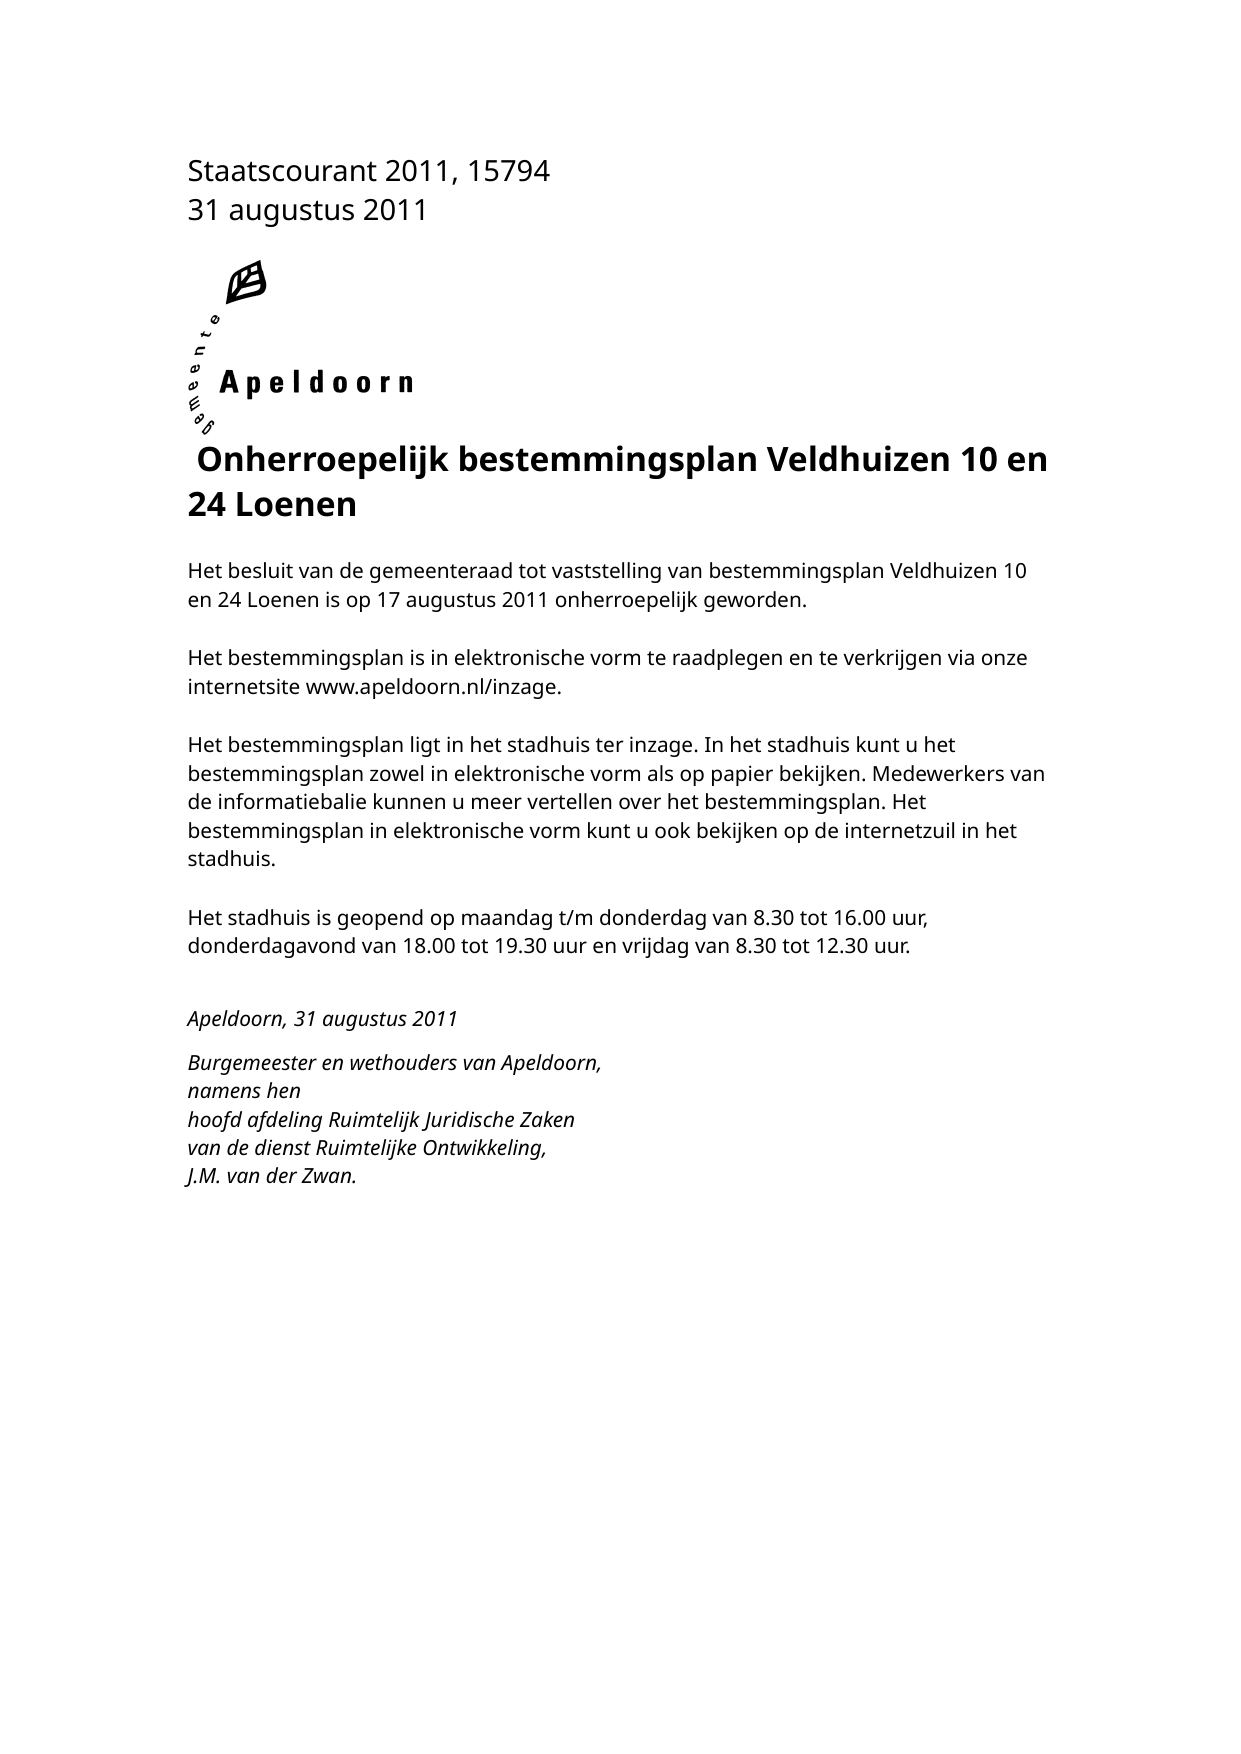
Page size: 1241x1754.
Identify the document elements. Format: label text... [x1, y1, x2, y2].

text J.M. van der Zwan. [187, 1162, 1053, 1190]
text Burgemeester en wethouders van Apeldoorn, [187, 1048, 1053, 1076]
text namens hen [187, 1076, 1053, 1105]
text hoofd afdeling Ruimtelijk Juridische Zaken [187, 1105, 1053, 1133]
text van de dienst Ruimtelijke Ontwikkeling, [187, 1133, 1053, 1162]
picture [187, 258, 413, 436]
text Het bestemmingsplan ligt in het stadhuis ter inzage. In het stadhuis kunt u het bestemmingsplan zowel in elektronische vorm als op papier bekijken. Medewerkers van de informatiebalie kunnen u meer vertellen over het bestemmingsplan. Het bestemmingsplan in elektronische vorm kunt u ook bekijken op de internetzuil in het stadhuis. [187, 730, 1053, 873]
text Het besluit van de gemeenteraad tot vaststelling van bestemmingsplan Veldhuizen 10 en 24 Loenen is op 17 augustus 2011 onherroepelijk geworden. [187, 557, 1053, 613]
text Het stadhuis is geopend op maandag t/m donderdag van 8.30 tot 16.00 uur, donderdagavond van 18.00 tot 19.30 uur en vrijdag van 8.30 tot 12.30 uur. [187, 903, 1053, 959]
text Het bestemmingsplan is in elektronische vorm te raadplegen en te verkrijgen via onze internetsite www.apeldoorn.nl/inzage. [187, 643, 1053, 700]
text Staatscourant 2011, 15794 [187, 150, 1053, 190]
text Apeldoorn, 31 augustus 2011 [187, 1004, 1053, 1033]
subtitle Onherroepelijk bestemmingsplan Veldhuizen 10 en 24 Loenen [187, 271, 1053, 527]
text 31 augustus 2011 [187, 190, 1053, 229]
